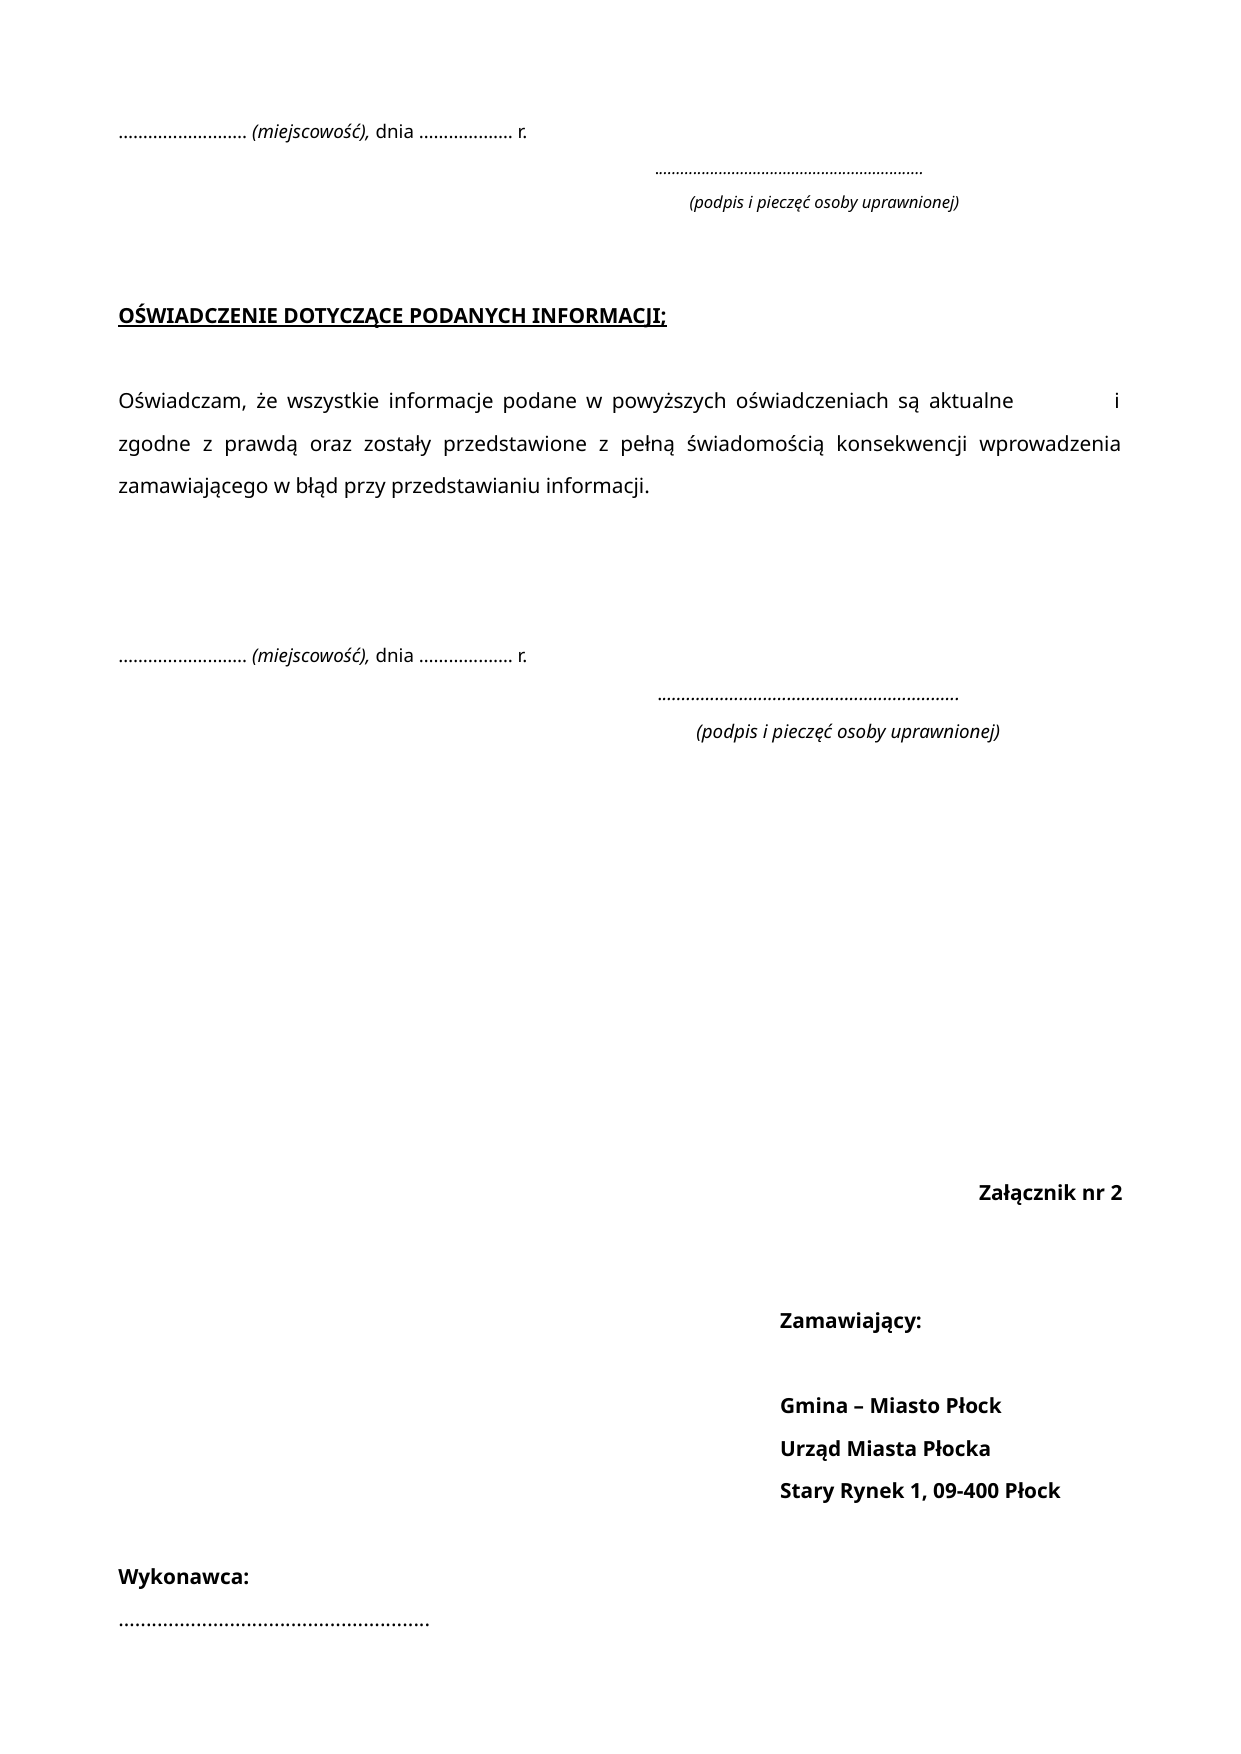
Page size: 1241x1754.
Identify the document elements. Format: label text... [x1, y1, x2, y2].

text (podpis i pieczęć osoby uprawnionej) [118, 718, 1122, 744]
text ............................................................... [118, 680, 1122, 706]
text Stary Rynek 1, 09-400 Płock [118, 1477, 1122, 1505]
text Wykonawca: [118, 1562, 1122, 1590]
text ............................................................... [118, 156, 1122, 179]
text Urząd Miasta Płocka [118, 1434, 1122, 1462]
text Zamawiający: [118, 1306, 1122, 1334]
text Gmina – Miasto Płock [118, 1391, 1122, 1420]
text ………...…….……. (miejscowość), dnia ………….…… r. [118, 118, 1122, 144]
text Załącznik nr 2 [118, 1178, 1122, 1207]
text Oświadczam, że wszystkie informacje podane w powyższych oświadczeniach są aktualne i zgodne z prawdą oraz zostały przedstawione z pełną świadomością konsekwencji wprowadzenia zamawiającego w błąd przy przedstawianiu informacji. [118, 386, 1122, 500]
text (podpis i pieczęć osoby uprawnionej) [118, 190, 1122, 213]
text ………...…….……. (miejscowość), dnia ………….…… r. [118, 642, 1122, 667]
text OŚWIADCZENIE DOTYCZĄCE PODANYCH INFORMACJI; [118, 301, 1122, 329]
text …..................................................... [118, 1604, 1122, 1633]
